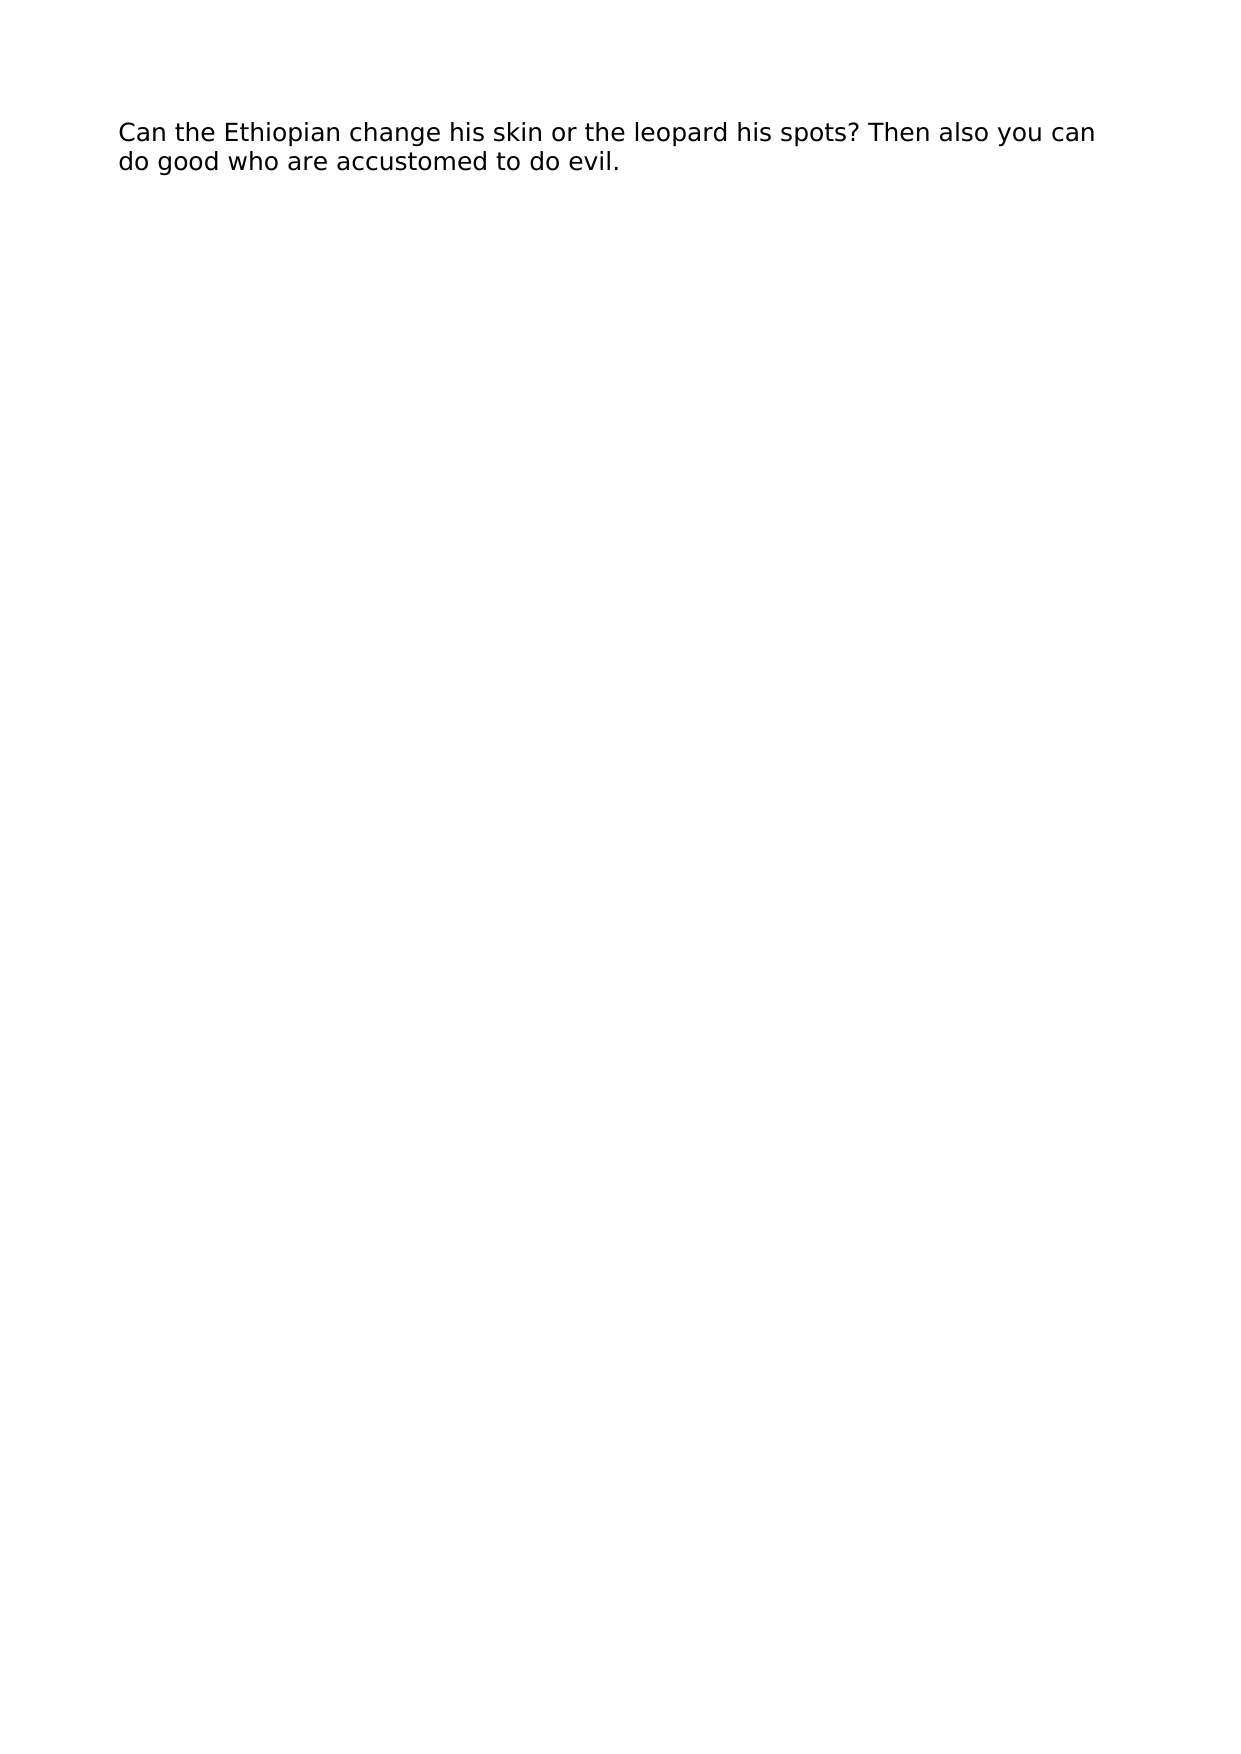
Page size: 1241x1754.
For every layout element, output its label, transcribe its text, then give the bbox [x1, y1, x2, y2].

text Can the Ethiopian change his skin or the leopard his spots? Then also you can do good who are accustomed to do evil. [118, 118, 1122, 176]
